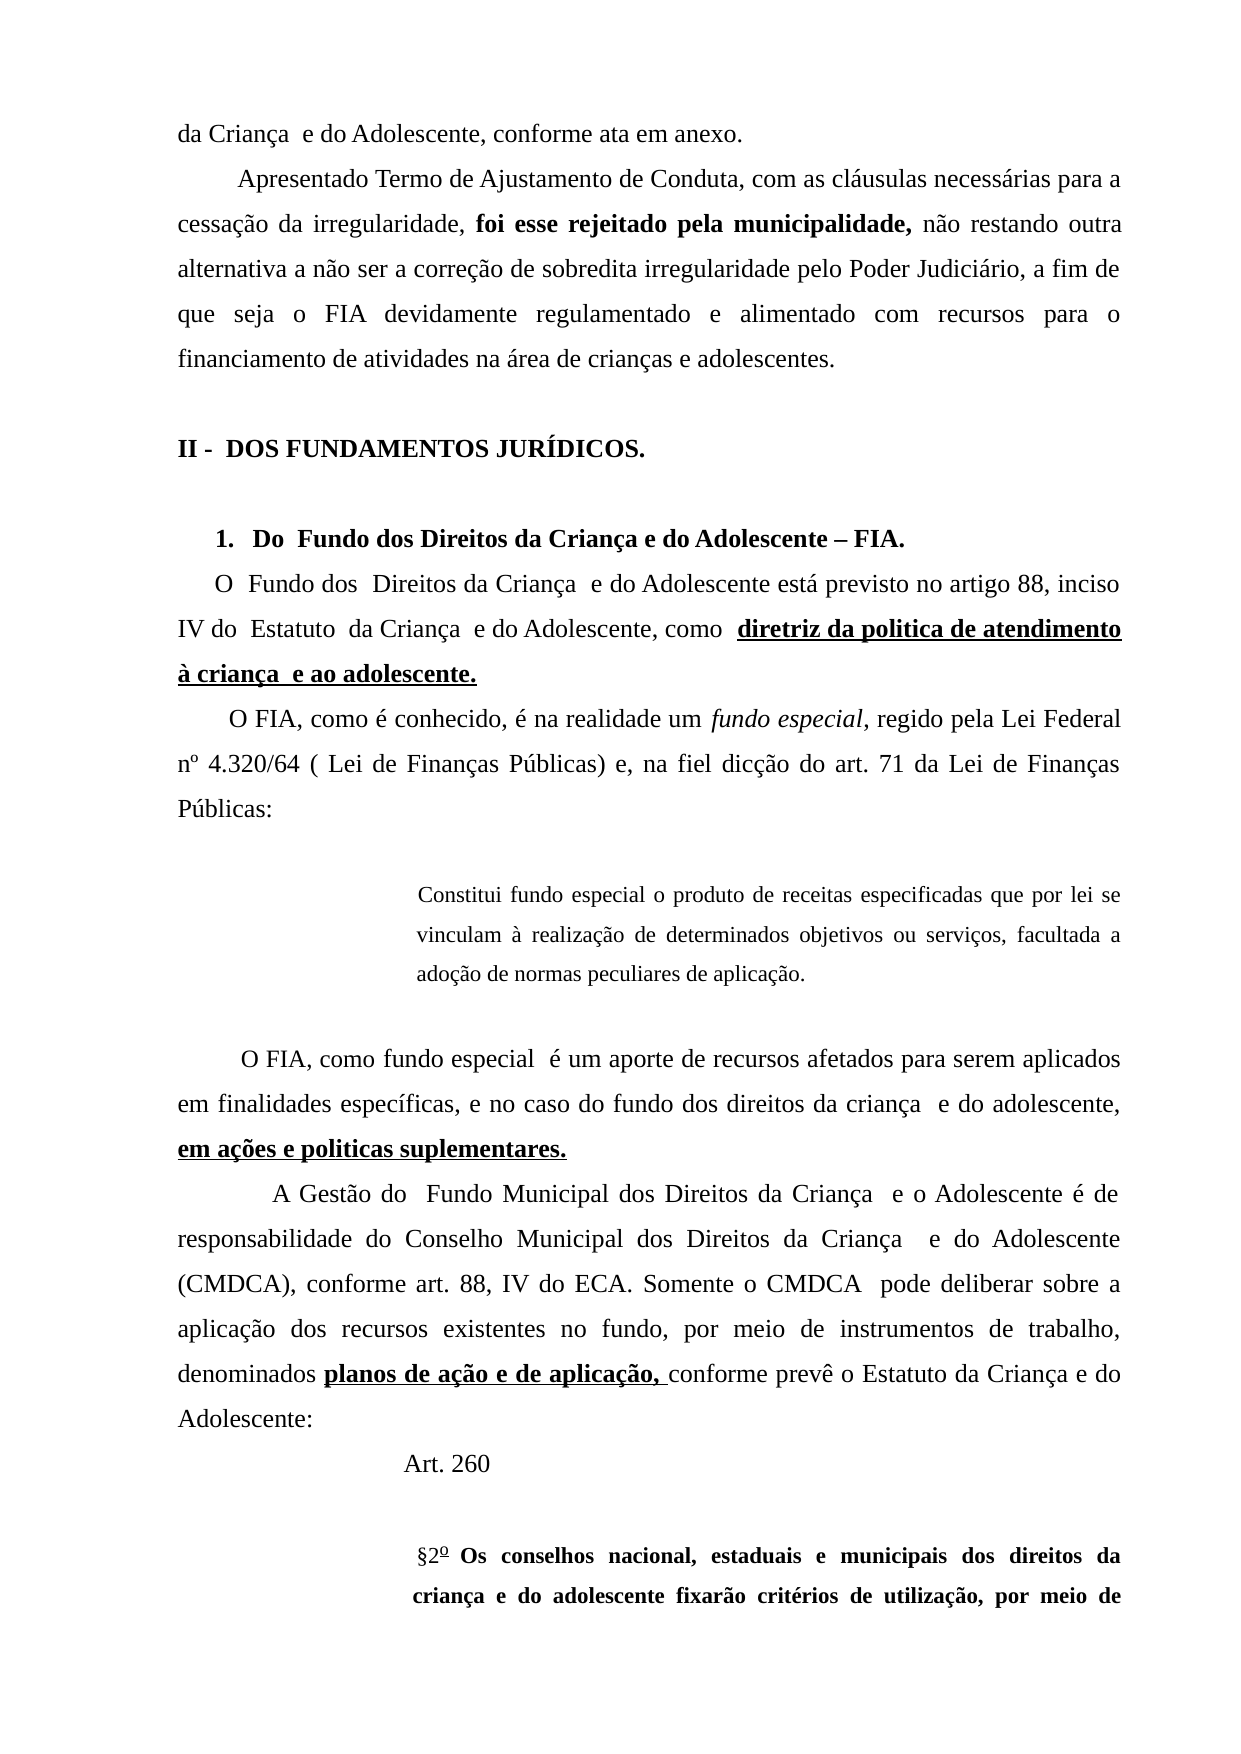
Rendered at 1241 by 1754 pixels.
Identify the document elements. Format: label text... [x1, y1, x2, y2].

list Do Fundo dos Direitos da Criança e do Adolescente – FIA. [215, 523, 1122, 553]
text O FIA, como é conhecido, é na realidade um fundo especial, regido pela Lei Federal nº 4.320/64 ( Lei de Finanças Públicas) e, na fiel dicção do art. 71 da Lei de Finanças Públicas: [177, 703, 1122, 823]
text Constitui fundo especial o produto de receitas especificadas que por lei se vinculam à realização de determinados objetivos ou serviços, facultada a adoção de normas peculiares de aplicação. [416, 881, 1122, 987]
text da Criança e do Adolescente, conforme ata em anexo. [177, 118, 1122, 148]
text II - DOS FUNDAMENTOS JURÍDICOS. [177, 433, 1122, 463]
text O FIA, como fundo especial é um aporte de recursos afetados para serem aplicados em finalidades específicas, e no caso do fundo dos direitos da criança e do adolescente, em ações e politicas suplementares. [177, 1043, 1122, 1163]
text §2o Os conselhos nacional, estaduais e municipais dos direitos da criança e do adolescente fixarão critérios de utilização, por meio de [411, 1538, 1122, 1608]
text O Fundo dos Direitos da Criança e do Adolescente está previsto no artigo 88, inciso IV do Estatuto da Criança e do Adolescente, como diretriz da politica de atendimento à criança e ao adolescente. [177, 568, 1122, 688]
text Art. 260 [177, 1448, 1122, 1478]
text Apresentado Termo de Ajustamento de Conduta, com as cláusulas necessárias para a cessação da irregularidade, foi esse rejeitado pela municipalidade, não restando outra alternativa a não ser a correção de sobredita irregularidade pelo Poder Judiciário, a fim de que seja o FIA devidamente regulamentado e alimentado com recursos para o financiamento de atividades na área de crianças e adolescentes. [177, 163, 1122, 373]
text A Gestão do Fundo Municipal dos Direitos da Criança e o Adolescente é de responsabilidade do Conselho Municipal dos Direitos da Criança e do Adolescente (CMDCA), conforme art. 88, IV do ECA. Somente o CMDCA pode deliberar sobre a aplicação dos recursos existentes no fundo, por meio de instrumentos de trabalho, denominados planos de ação e de aplicação, conforme prevê o Estatuto da Criança e do Adolescente: [177, 1178, 1122, 1433]
